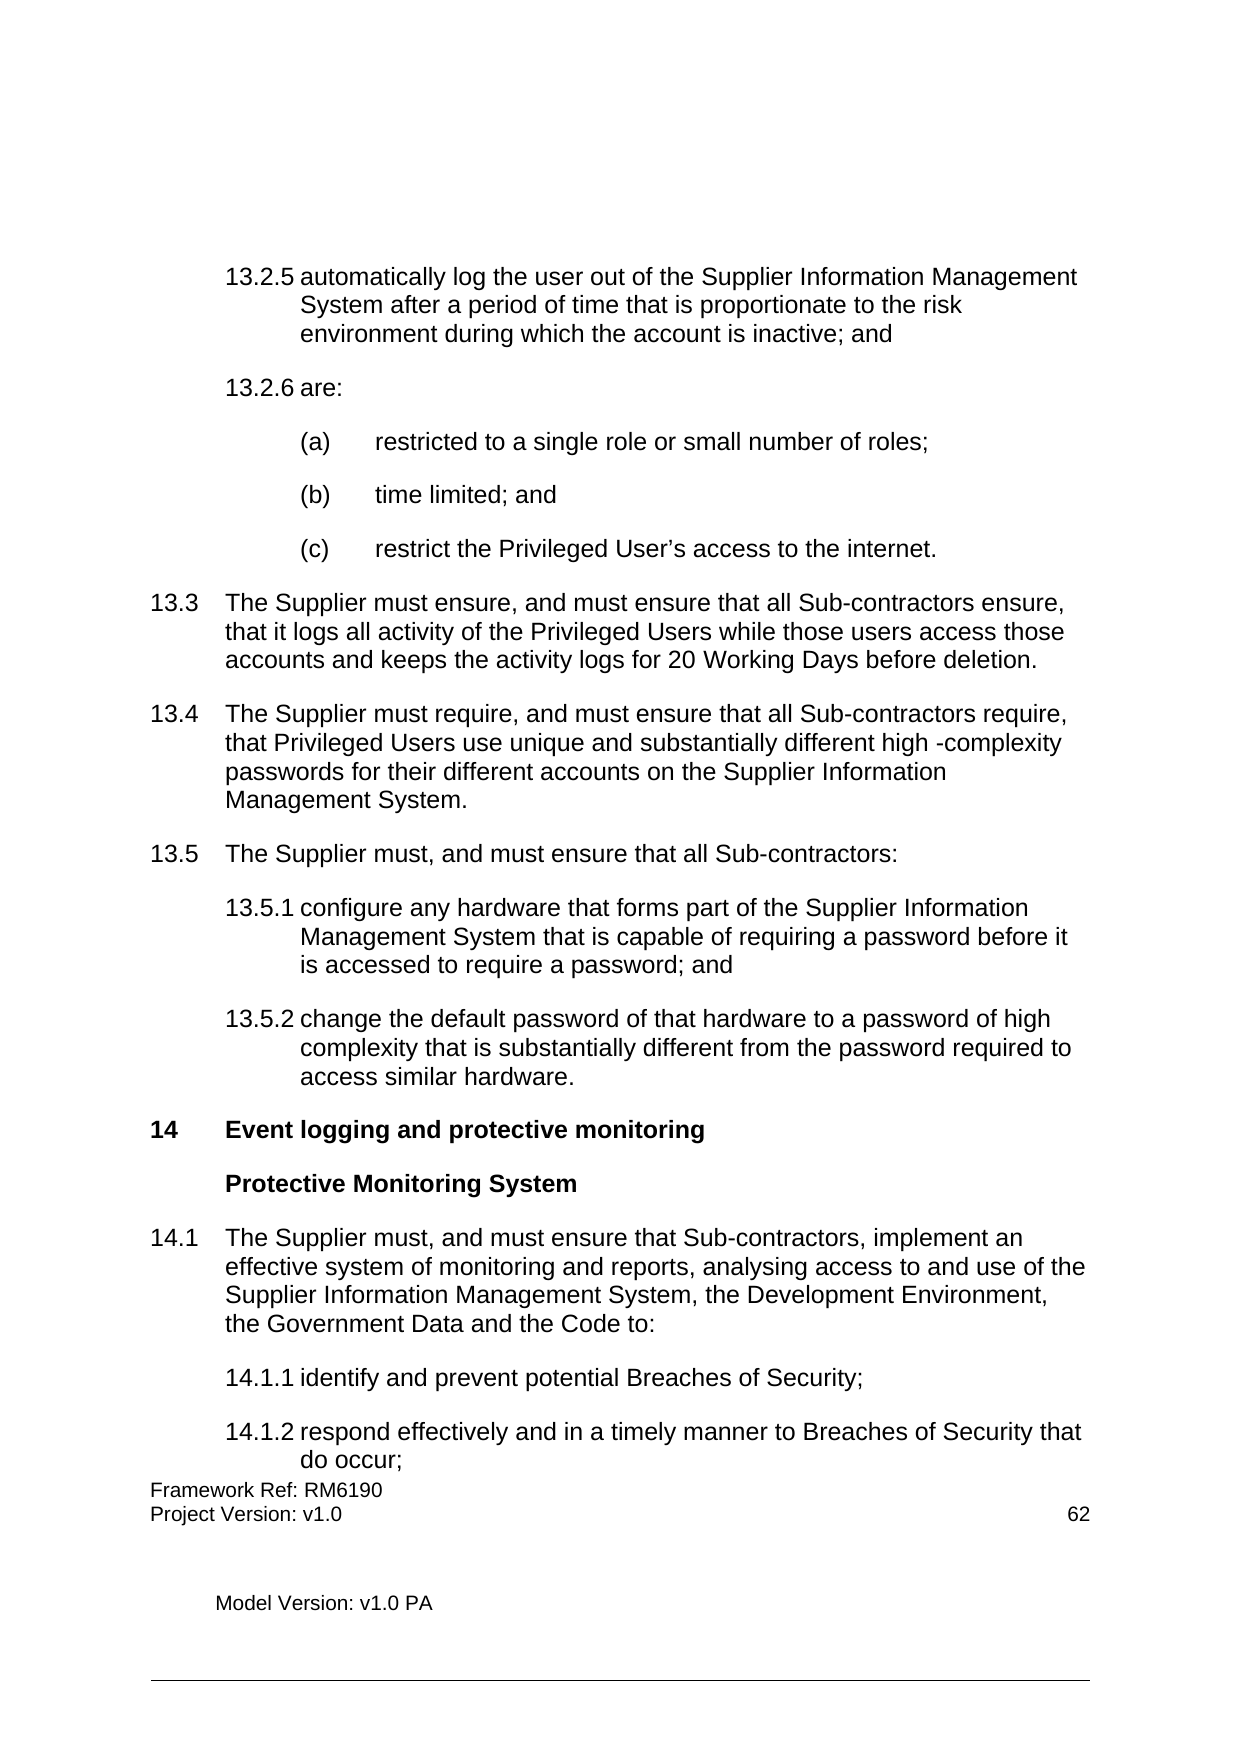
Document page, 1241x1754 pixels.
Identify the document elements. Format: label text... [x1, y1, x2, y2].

list restrict the Privileged User’s access to the internet. [300, 534, 1090, 563]
list change the default password of that hardware to a password of high complexity that is substantially different from the password required to access similar hardware. [225, 1004, 1090, 1091]
list restricted to a single role or small number of roles; [300, 427, 1090, 456]
text Protective Monitoring System [225, 1169, 1090, 1198]
list The Supplier must require, and must ensure that all Sub-contractors require, that Privileged Users use unique and substantially different high -complexity passwords for their different accounts on the Supplier Information Management System. [150, 699, 1090, 814]
list time limited; and [300, 481, 1090, 509]
list configure any hardware that forms part of the Supplier Information Management System that is capable of requiring a password before it is accessed to require a password; and [225, 893, 1090, 979]
list respond effectively and in a timely manner to Breaches of Security that do occur; [225, 1417, 1090, 1474]
list are: [225, 373, 1090, 402]
list The Supplier must, and must ensure that Sub-contractors, implement an effective system of monitoring and reports, analysing access to and use of the Supplier Information Management System, the Development Environment, the Government Data and the Code to: [150, 1223, 1090, 1338]
list identify and prevent potential Breaches of Security; [225, 1363, 1090, 1392]
list automatically log the user out of the Supplier Information Management System after a period of time that is proportionate to the risk environment during which the account is inactive; and [225, 262, 1090, 348]
list Event logging and protective monitoring [150, 1116, 1090, 1144]
list The Supplier must ensure, and must ensure that all Sub-contractors ensure, that it logs all activity of the Privileged Users while those users access those accounts and keeps the activity logs for 20 Working Days before deletion. [150, 588, 1090, 674]
list The Supplier must, and must ensure that all Sub-contractors: [150, 839, 1090, 868]
